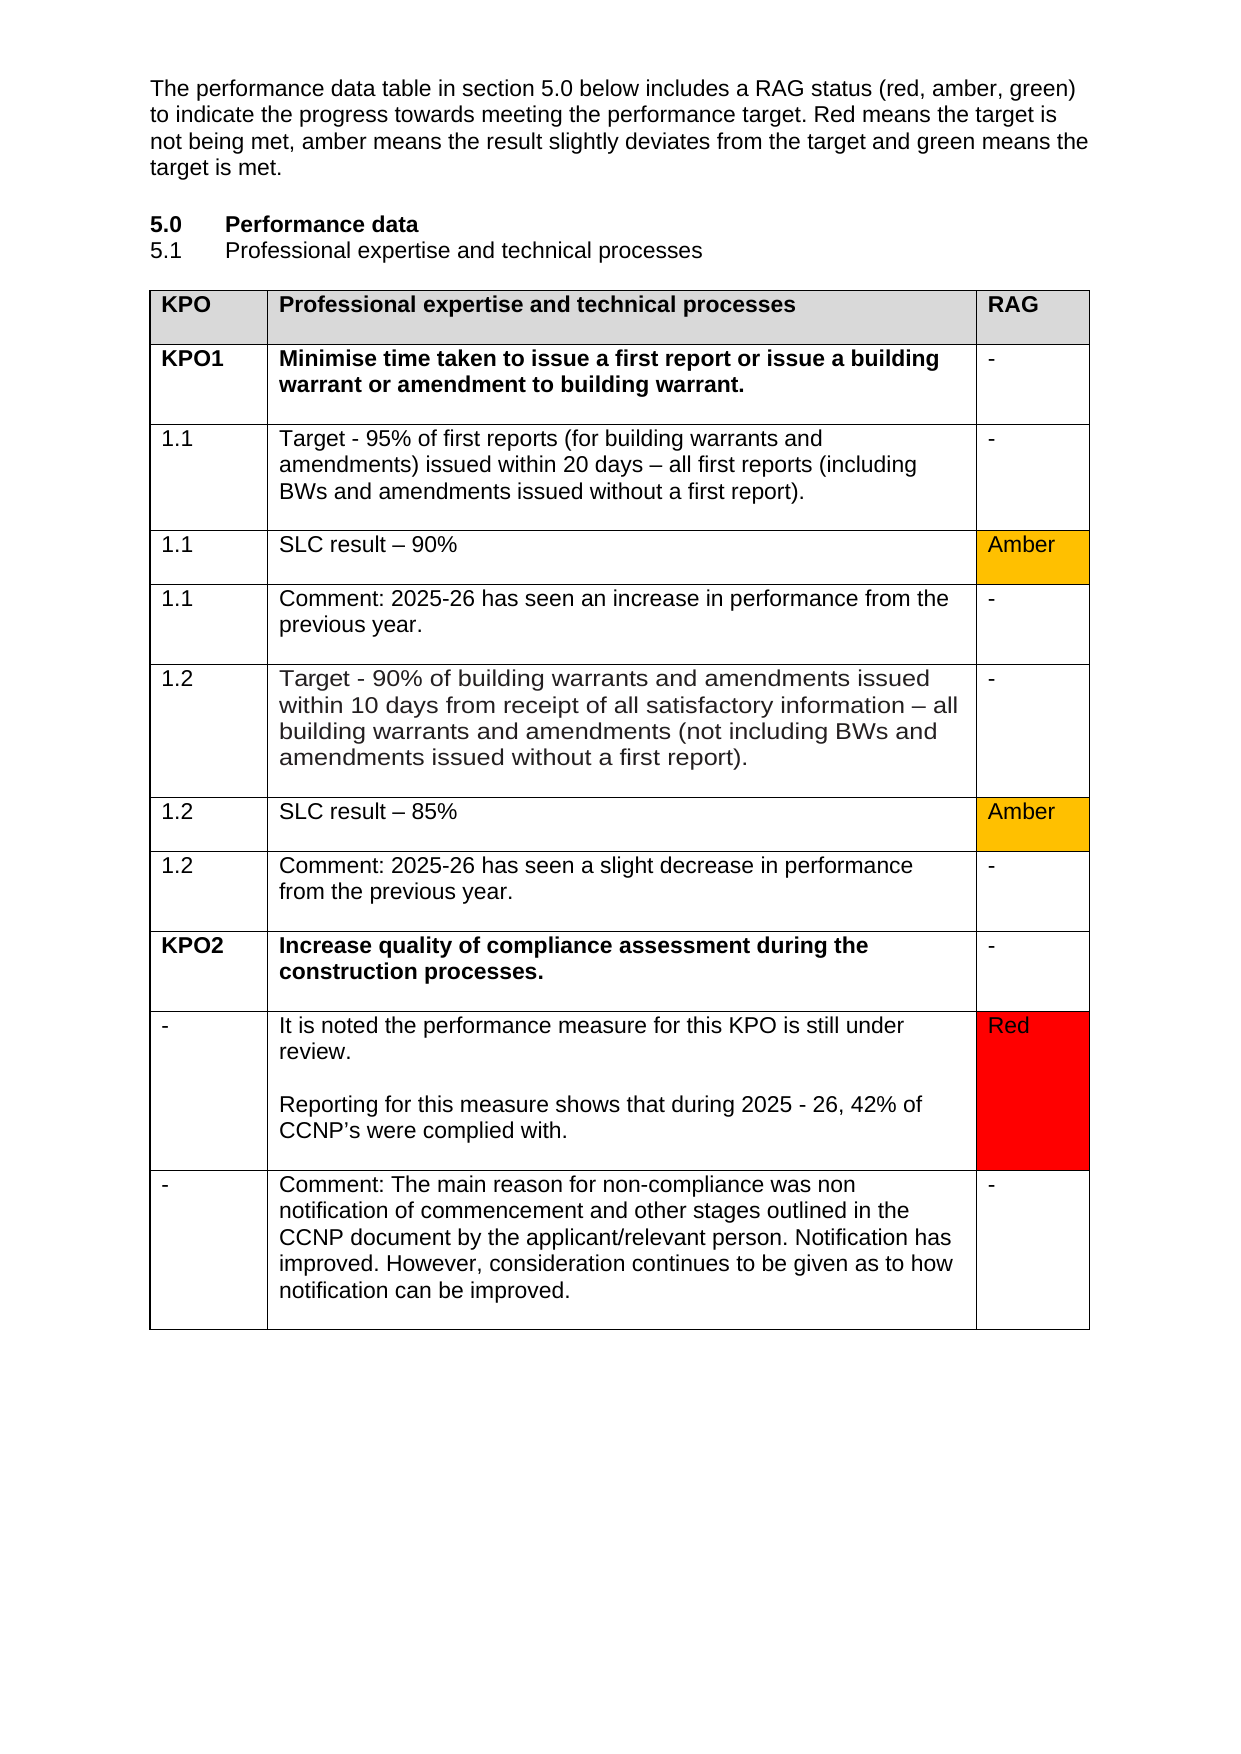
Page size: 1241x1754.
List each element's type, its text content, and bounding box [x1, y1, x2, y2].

table_cell - [977, 425, 1089, 530]
table_cell - [151, 1012, 267, 1170]
table_cell It is noted the performance measure for this KPO is still under review. Reporting for this measure shows that during 2025 - 26, 42% of CCNP’s were complied with. [268, 1012, 976, 1170]
table_cell Comment: 2025-26 has seen an increase in performance from the previous year. [268, 585, 976, 664]
table_header RAG [977, 291, 1089, 344]
table_header Professional expertise and technical processes [268, 291, 976, 344]
table_cell 1.2 [151, 852, 267, 931]
table_cell Target - 90% of building warrants and amendments issued within 10 days from receipt of all satisfactory information – all building warrants and amendments (not including BWs and amendments issued without a first report). [268, 665, 976, 797]
table_cell KPO2 [151, 932, 267, 1011]
table_cell KPO1 [151, 345, 267, 424]
table_cell Minimise time taken to issue a first report or issue a building warrant or amendment to building warrant. [268, 345, 976, 424]
table_cell 1.2 [151, 665, 267, 797]
table_cell Amber [977, 531, 1089, 584]
table_cell 1.1 [151, 531, 267, 584]
table_cell Amber [977, 798, 1089, 851]
table_cell 1.1 [151, 425, 267, 530]
table_cell - [977, 852, 1089, 931]
table_cell SLC result – 85% [268, 798, 976, 851]
table_cell 1.1 [151, 585, 267, 664]
table_cell Target - 95% of first reports (for building warrants and amendments) issued within 20 days – all first reports (including BWs and amendments issued without a first report). [268, 425, 976, 530]
table_cell SLC result – 90% [268, 531, 976, 584]
table_cell Red [977, 1012, 1089, 1170]
table_header KPO [151, 291, 267, 344]
table_cell - [977, 665, 1089, 797]
table_cell - [151, 1171, 267, 1329]
subtitle 5.0 Performance data [150, 211, 1090, 237]
table_cell Comment: The main reason for non-compliance was non notification of commencement and other stages outlined in the CCNP document by the applicant/relevant person. Notification has improved. However, consideration continues to be given as to how notification can be improved. [268, 1171, 976, 1329]
text The performance data table in section 5.0 below includes a RAG status (red, amber, green) to indicate the progress towards meeting the performance target. Red means the target is not being met, amber means the result slightly deviates from the target and green means the target is met. [150, 75, 1090, 180]
table_cell Increase quality of compliance assessment during the construction processes. [268, 932, 976, 1011]
table_cell - [977, 345, 1089, 424]
table_cell - [977, 1171, 1089, 1329]
table_cell - [977, 932, 1089, 1011]
table_cell Comment: 2025-26 has seen a slight decrease in performance from the previous year. [268, 852, 976, 931]
text 5.1 Professional expertise and technical processes [150, 237, 1090, 264]
table_cell 1.2 [151, 798, 267, 851]
table_cell - [977, 585, 1089, 664]
